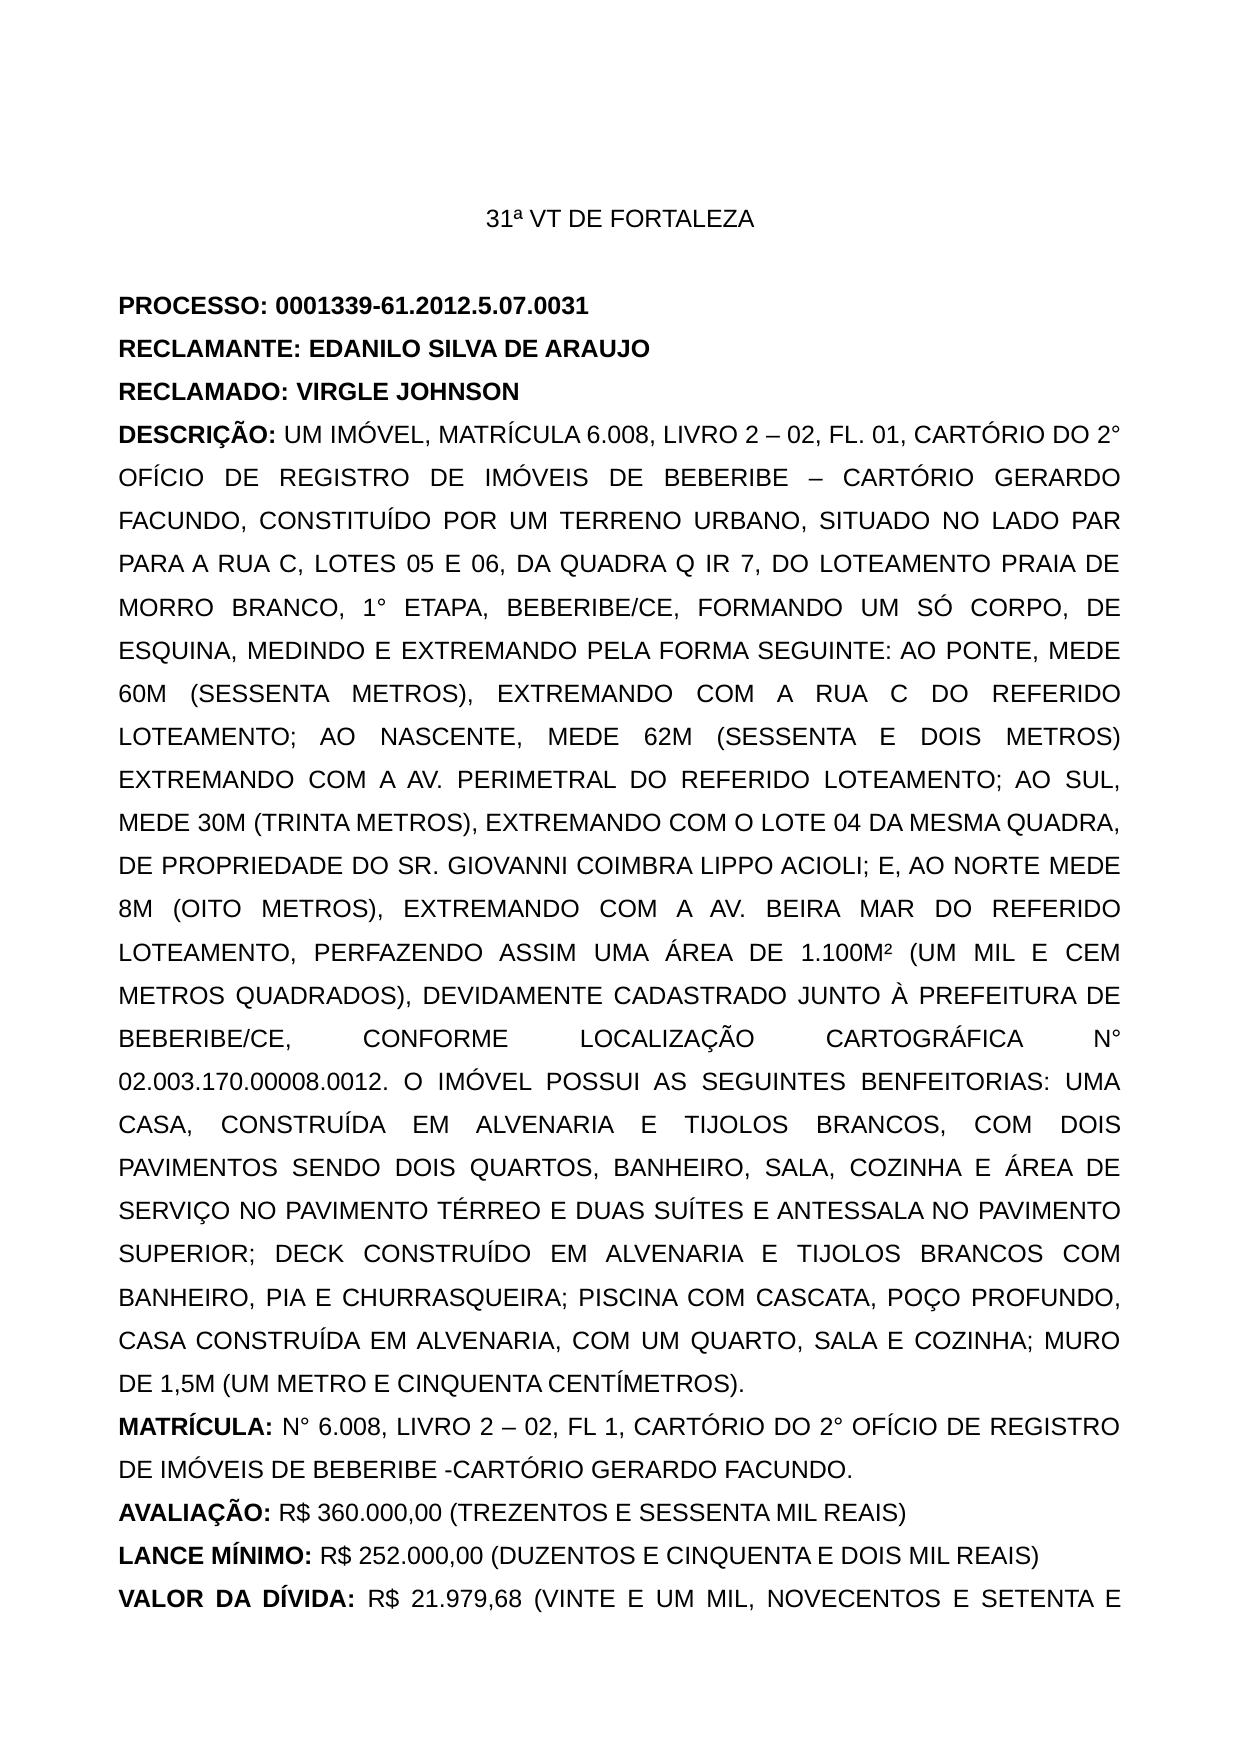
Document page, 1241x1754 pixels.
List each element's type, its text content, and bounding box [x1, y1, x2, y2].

text RECLAMANTE: EDANILO SILVA DE ARAUJO [118, 334, 1122, 362]
text PROCESSO: 0001339-61.2012.5.07.0031 [118, 291, 1122, 319]
text AVALIAÇÃO: R$ 360.000,00 (TREZENTOS E SESSENTA MIL REAIS) [118, 1498, 1122, 1527]
text 31ª VT DE FORTALEZA [118, 204, 1122, 233]
text LANCE MÍNIMO: R$ 252.000,00 (DUZENTOS E CINQUENTA E DOIS MIL REAIS) [118, 1541, 1122, 1570]
text DESCRIÇÃO: UM IMÓVEL, MATRÍCULA 6.008, LIVRO 2 – 02, FL. 01, CARTÓRIO DO 2° OFÍCIO DE REGISTRO DE IMÓVEIS DE BEBERIBE – CARTÓRIO GERARDO FACUNDO, CONSTITUÍDO POR UM TERRENO URBANO, SITUADO NO LADO PAR PARA A RUA C, LOTES 05 E 06, DA QUADRA Q IR 7, DO LOTEAMENTO PRAIA DE MORRO BRANCO, 1° ETAPA, BEBERIBE/CE, FORMANDO UM SÓ CORPO, DE ESQUINA, MEDINDO E EXTREMANDO PELA FORMA SEGUINTE: AO PONTE, MEDE 60M (SESSENTA METROS), EXTREMANDO COM A RUA C DO REFERIDO LOTEAMENTO; AO NASCENTE, MEDE 62M (SESSENTA E DOIS METROS) EXTREMANDO COM A AV. PERIMETRAL DO REFERIDO LOTEAMENTO; AO SUL, MEDE 30M (TRINTA METROS), EXTREMANDO COM O LOTE 04 DA MESMA QUADRA, DE PROPRIEDADE DO SR. GIOVANNI COIMBRA LIPPO ACIOLI; E, AO NORTE MEDE 8M (OITO METROS), EXTREMANDO COM A AV. BEIRA MAR DO REFERIDO LOTEAMENTO, PERFAZENDO ASSIM UMA ÁREA DE 1.100M² (UM MIL E CEM METROS QUADRADOS), DEVIDAMENTE CADASTRADO JUNTO À PREFEITURA DE BEBERIBE/CE, CONFORME LOCALIZAÇÃO CARTOGRÁFICA N° 02.003.170.00008.0012. O IMÓVEL POSSUI AS SEGUINTES BENFEITORIAS: UMA CASA, CONSTRUÍDA EM ALVENARIA E TIJOLOS BRANCOS, COM DOIS PAVIMENTOS SENDO DOIS QUARTOS, BANHEIRO, SALA, COZINHA E ÁREA DE SERVIÇO NO PAVIMENTO TÉRREO E DUAS SUÍTES E ANTESSALA NO PAVIMENTO SUPERIOR; DECK CONSTRUÍDO EM ALVENARIA E TIJOLOS BRANCOS COM BANHEIRO, PIA E CHURRASQUEIRA; PISCINA COM CASCATA, POÇO PROFUNDO, CASA CONSTRUÍDA EM ALVENARIA, COM UM QUARTO, SALA E COZINHA; MURO DE 1,5M (UM METRO E CINQUENTA CENTÍMETROS). [118, 420, 1122, 1397]
text VALOR DA DÍVIDA: R$ 21.979,68 (VINTE E UM MIL, NOVECENTOS E SETENTA E [118, 1584, 1122, 1613]
text MATRÍCULA: N° 6.008, LIVRO 2 – 02, FL 1, CARTÓRIO DO 2° OFÍCIO DE REGISTRO DE IMÓVEIS DE BEBERIBE -CARTÓRIO GERARDO FACUNDO. [118, 1412, 1122, 1484]
text RECLAMADO: VIRGLE JOHNSON [118, 377, 1122, 406]
